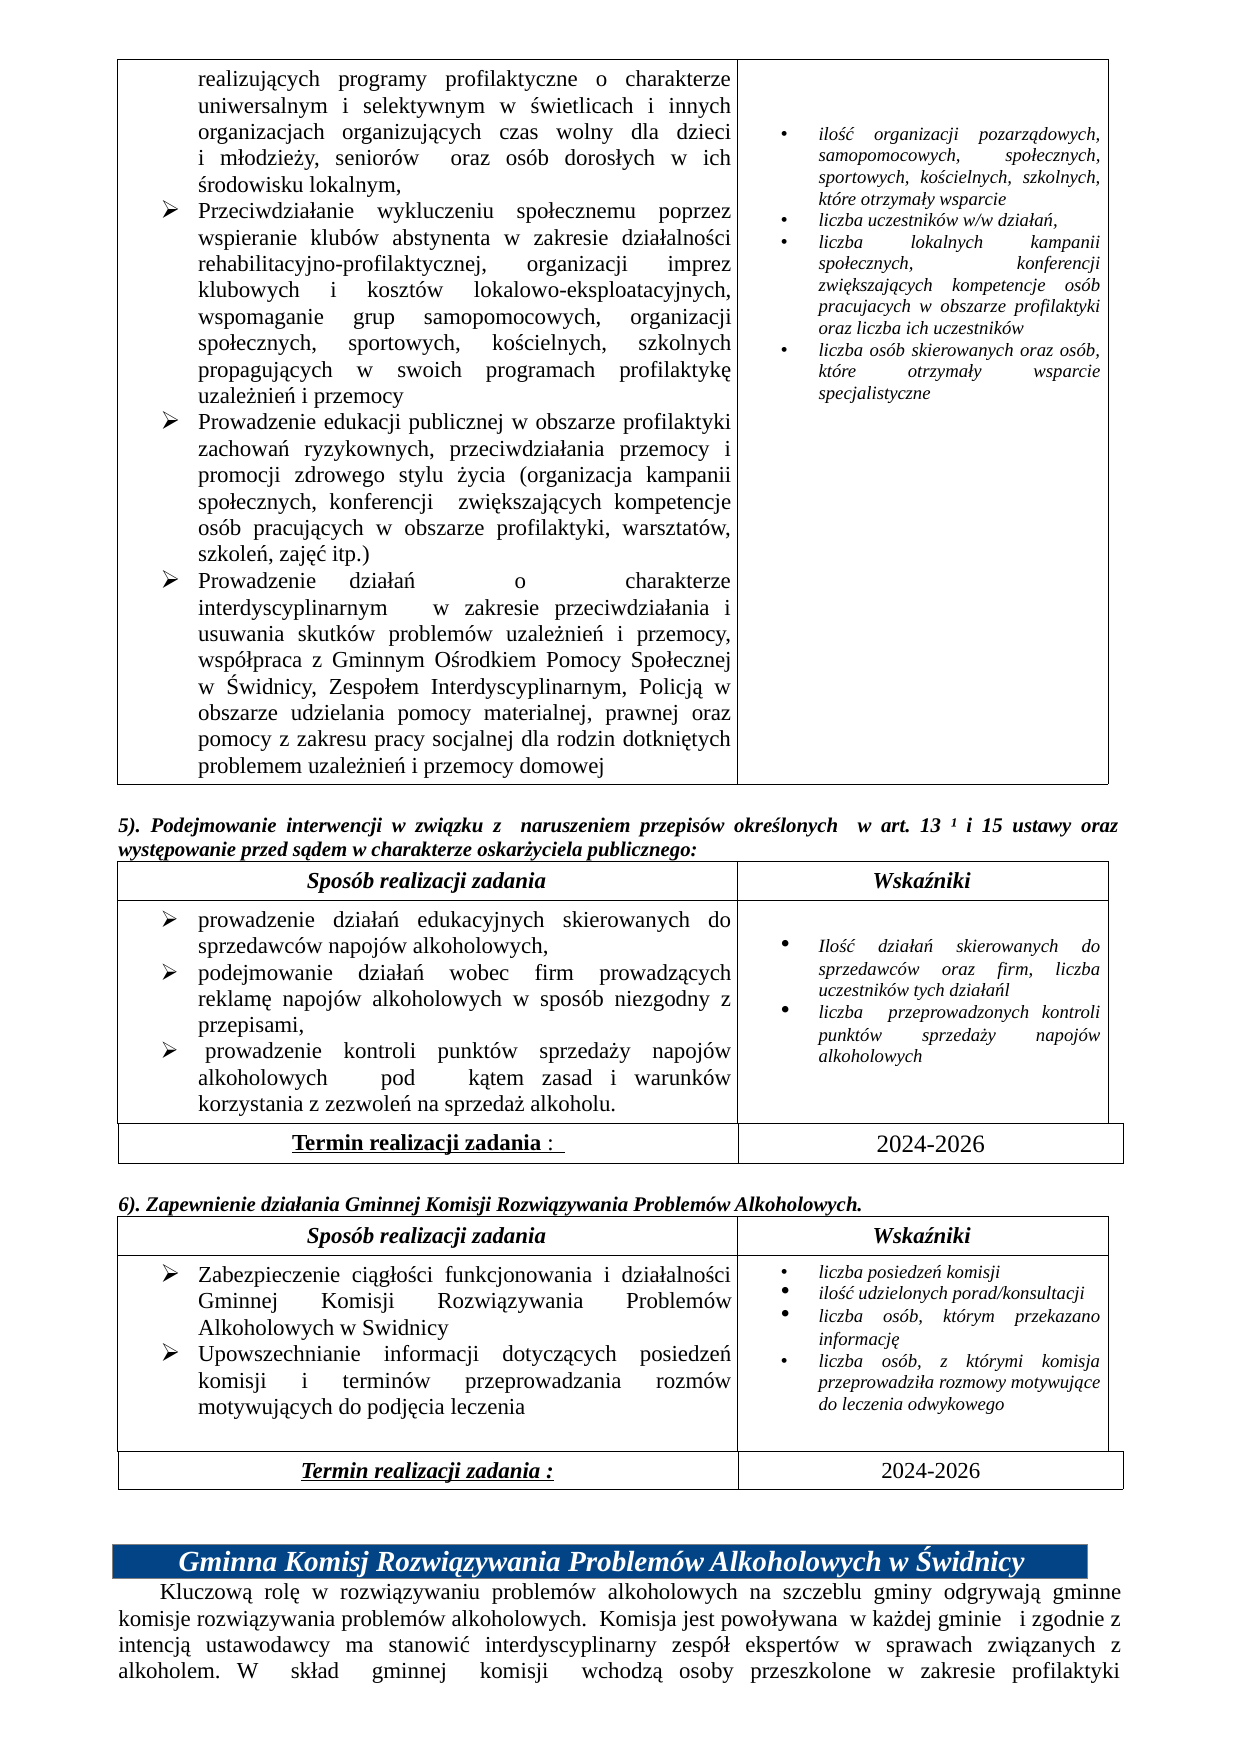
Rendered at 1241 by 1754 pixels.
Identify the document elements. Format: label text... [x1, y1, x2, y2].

table_header Termin realizacji zadania : [119, 1124, 738, 1163]
table_header 2024-2026 [739, 1452, 1123, 1489]
table_header Sposób realizacji zadania [118, 1217, 737, 1254]
table_header Termin realizacji zadania : [119, 1452, 738, 1489]
text 6). Zapewnienie działania Gminnej Komisji Rozwiązywania Problemów Alkoholowych. [118, 1192, 1122, 1216]
table_header Wskaźniki [738, 862, 1108, 899]
table_cell Zabezpieczenie ciągłości funkcjonowania i działalności Gminnej Komisji Rozwiązywania Problemów Alkoholowych w Swidnicy Upowszechnianie informacji dotyczących posiedzeń komisji i terminów przeprowadzania rozmów motywujących do podjęcia leczenia [118, 1256, 737, 1451]
table_header Sposób realizacji zadania [118, 862, 737, 899]
table_header Wskaźniki [738, 1217, 1108, 1254]
text Kluczową rolę w rozwiązywaniu problemów alkoholowych na szczeblu gminy odgrywają gminne komisje rozwiązywania problemów alkoholowych. Komisja jest powoływana w każdej gminie i zgodnie z intencją ustawodawcy ma stanowić interdyscyplinarny zespół ekspertów w sprawach związanych z alkoholem. W skład gminnej komisji wchodzą osoby przeszkolone w zakresie profilaktyki [118, 1578, 1122, 1684]
table_cell prowadzenie działań edukacyjnych skierowanych do sprzedawców napojów alkoholowych, podejmowanie działań wobec firm prowadzących reklamę napojów alkoholowych w sposób niezgodny z przepisami, prowadzenie kontroli punktów sprzedaży napojów alkoholowych pod kątem zasad i warunków korzystania z zezwoleń na sprzedaż alkoholu. [118, 901, 737, 1122]
table_cell realizujących programy profilaktyczne o charakterze uniwersalnym i selektywnym w świetlicach i innych organizacjach organizujących czas wolny dla dzieci i młodzieży, seniorów oraz osób dorosłych w ich środowisku lokalnym, Przeciwdziałanie wykluczeniu społecznemu poprzez wspieranie klubów abstynenta w zakresie działalności rehabilitacyjno-profilaktycznej, organizacji imprez klubowych i kosztów lokalowo-eksploatacyjnych, wspomaganie grup samopomocowych, organizacji społecznych, sportowych, kościelnych, szkolnych propagujących w swoich programach profilaktykę uzależnień i przemocy Prowadzenie edukacji publicznej w obszarze profilaktyki zachowań ryzykownych, przeciwdziałania przemocy i promocji zdrowego stylu życia (organizacja kampanii społecznych, konferencji zwiększających kompetencje osób pracujących w obszarze profilaktyki, warsztatów, szkoleń, zajęć itp.) Prowadzenie działań o charakterze interdyscyplinarnym w zakresie przeciwdziałania i usuwania skutków problemów uzależnień i przemocy, współpraca z Gminnym Ośrodkiem Pomocy Społecznej w Świdnicy, Zespołem Interdyscyplinarnym, Policją w obszarze udzielania pomocy materialnej, prawnej oraz pomocy z zakresu pracy socjalnej dla rodzin dotkniętych problemem uzależnień i przemocy domowej [118, 60, 737, 784]
table_header Gminna Komisj Rozwiązywania Problemów Alkoholowych w Świdnicy [113, 1545, 1087, 1578]
table_cell ilość organizacji pozarządowych, samopomocowych, społecznych, sportowych, kościelnych, szkolnych, które otrzymały wsparcie liczba uczestników w/w działań, liczba lokalnych kampanii społecznych, konferencji zwiększających kompetencje osób pracujacych w obszarze profilaktyki oraz liczba ich uczestników liczba osób skierowanych oraz osób, które otrzymały wsparcie specjalistyczne [738, 60, 1108, 784]
table_header 2024-2026 [739, 1124, 1123, 1163]
table_cell Ilość działań skierowanych do sprzedawców oraz firm, liczba uczestników tych działańl liczba przeprowadzonych kontroli punktów sprzedaży napojów alkoholowych [738, 901, 1108, 1122]
table_cell liczba posiedzeń komisji ilość udzielonych porad/konsultacji liczba osób, którym przekazano informację liczba osób, z którymi komisja przeprowadziła rozmowy motywujące do leczenia odwykowego [738, 1256, 1108, 1451]
text 5). Podejmowanie interwencji w związku z naruszeniem przepisów określonych w art. 13 ¹ i 15 ustawy oraz występowanie przed sądem w charakterze oskarżyciela publicznego: [118, 813, 1122, 861]
